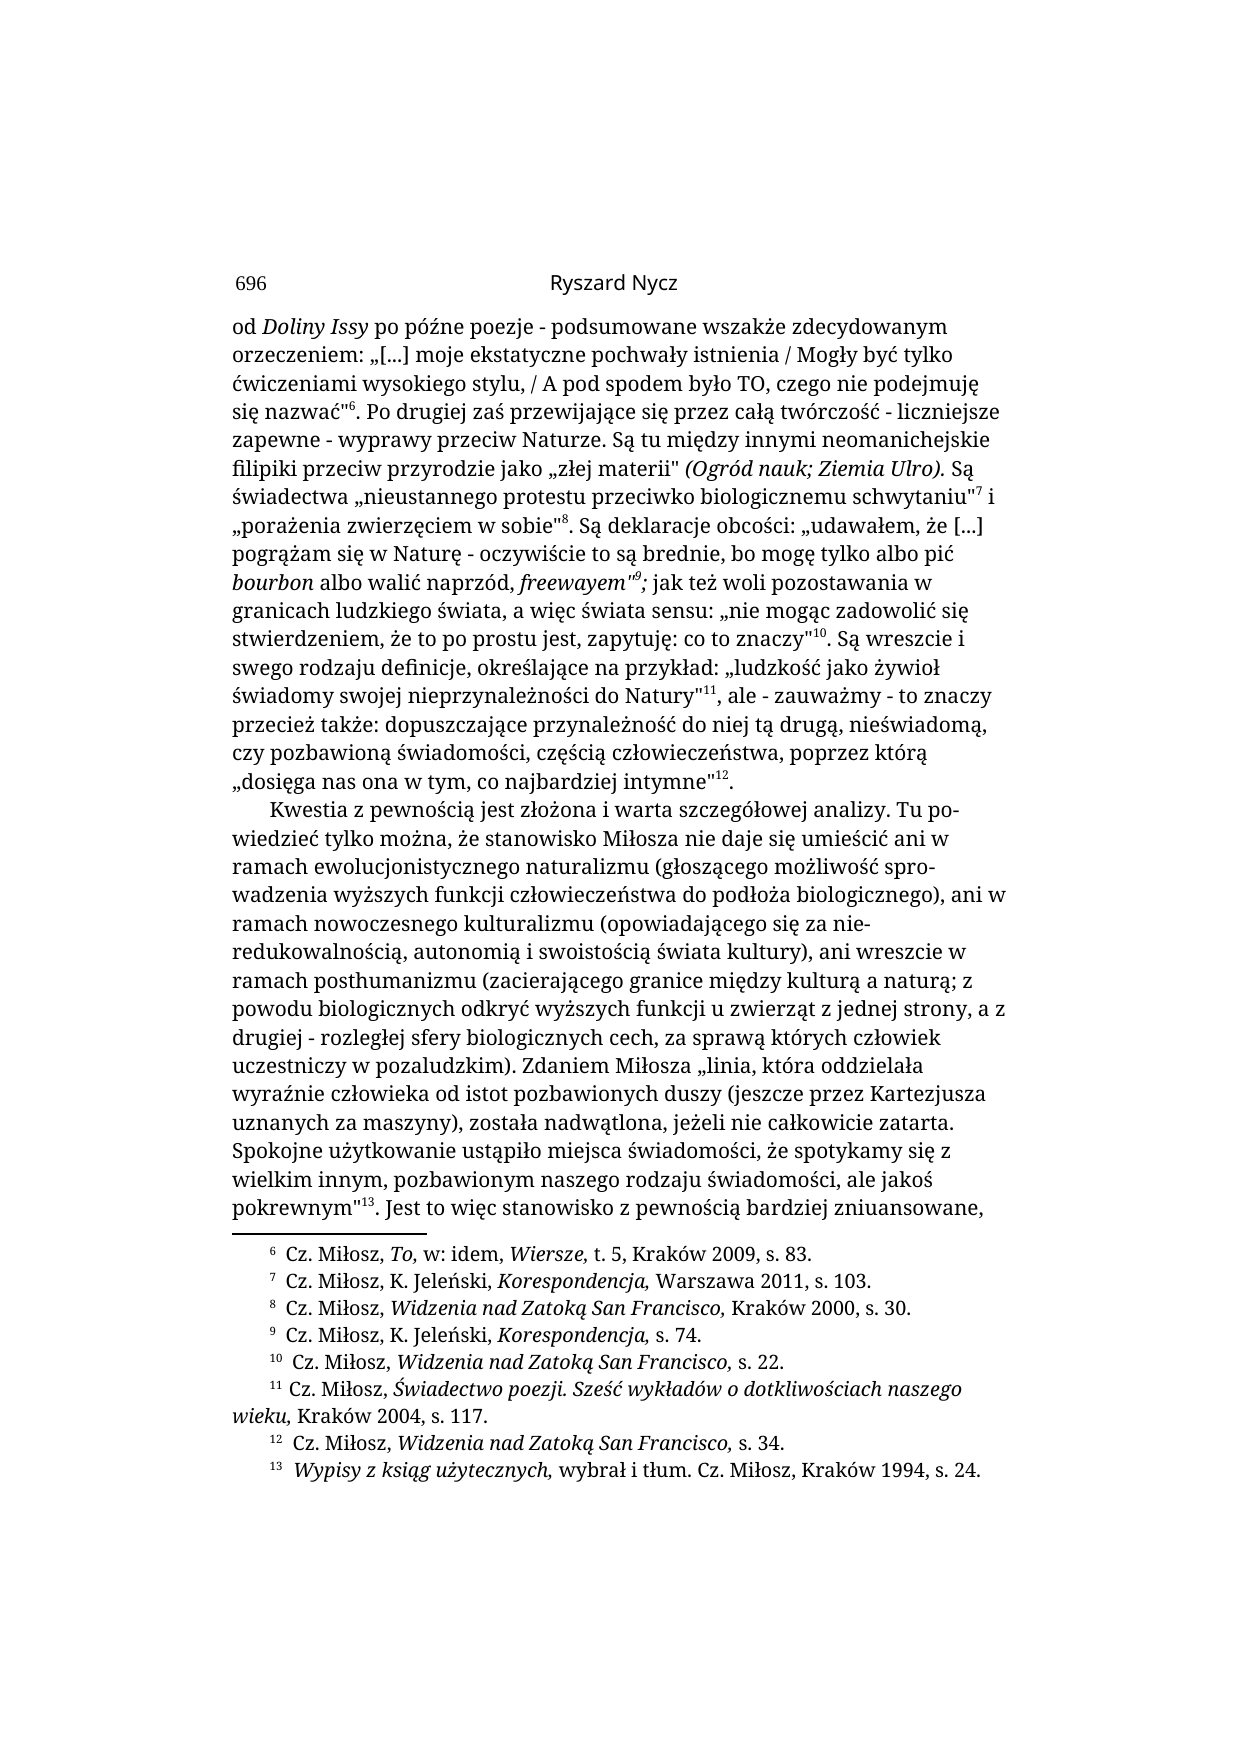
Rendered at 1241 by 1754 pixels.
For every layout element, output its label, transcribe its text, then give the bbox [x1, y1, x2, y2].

text Cz. Miłosz, To, w: idem, Wiersze, t. 5, Kraków 2009, s. 83. [232, 1241, 1010, 1267]
text Cz. Miłosz, K. Jeleński, Korespondencja, s. 74. [232, 1321, 1010, 1348]
text Cz. Miłosz, Widzenia nad Zatoką San Francisco, Kraków 2000, s. 30. [232, 1294, 1010, 1321]
text Cz. Miłosz, Świadectwo poezji. Sześć wykładów o dotkliwościach naszego wieku, Kra­ków 2004, s. 117. [232, 1375, 1010, 1429]
text Cz. Miłosz, K. Jeleński, Korespondencja, Warszawa 2011, s. 103. [232, 1267, 1010, 1294]
text Wypisy z ksiąg użytecznych, wybrał i tłum. Cz. Miłosz, Kraków 1994, s. 24. [232, 1456, 1010, 1483]
text Cz. Miłosz, Widzenia nad Zatoką San Francisco, s. 34. [232, 1429, 1010, 1456]
text od Doliny Issy po późne poezje - podsumowane wszakże zdecydowanym orzeczeniem: „[...] moje ekstatyczne pochwały istnienia / Mogły być tylko ćwiczeniami wysokiego stylu, / A pod spodem było TO, czego nie podej­muję się nazwać". Po drugiej zaś przewijające się przez całą twórczość - liczniejsze zapewne - wyprawy przeciw Naturze. Są tu między innymi neomanichejskie filipiki przeciw przyrodzie jako „złej materii" (Ogród nauk; Ziemia Ulro). Są świadectwa „nieustannego protestu przeciwko biologiczne­mu schwytaniu" i „porażenia zwierzęciem w sobie". Są deklaracje obcości: „udawałem, że [...] pogrążam się w Naturę - oczywiście to są brednie, bo mogę tylko albo pić bourbon albo walić naprzód, freewayem"; jak też woli po­zostawania w granicach ludzkiego świata, a więc świata sensu: „nie mogąc zadowolić się stwierdzeniem, że to po prostu jest, zapytuję: co to znaczy". Są wreszcie i swego rodzaju definicje, określające na przykład: „ludzkość jako żywioł świadomy swojej nieprzynależności do Natury", ale - zauważ­my - to znaczy przecież także: dopuszczające przynależność do niej tą dru­gą, nieświadomą, czy pozbawioną świadomości, częścią człowieczeństwa, poprzez którą „dosięga nas ona w tym, co najbardziej intymne". [232, 312, 1010, 795]
text Kwestia z pewnością jest złożona i warta szczegółowej analizy. Tu po­wiedzieć tylko można, że stanowisko Miłosza nie daje się umieścić ani w ramach ewolucjonistycznego naturalizmu (głoszącego możliwość spro­wadzenia wyższych funkcji człowieczeństwa do podłoża biologicznego), ani w ramach nowoczesnego kulturalizmu (opowiadającego się za nie- redukowalnością, autonomią i swoistością świata kultury), ani wreszcie w ramach posthumanizmu (zacierającego granice między kulturą a natu­rą; z powodu biologicznych odkryć wyższych funkcji u zwierząt z jednej strony, a z drugiej - rozległej sfery biologicznych cech, za sprawą których człowiek uczestniczy w pozaludzkim). Zdaniem Miłosza „linia, która od­dzielała wyraźnie człowieka od istot pozbawionych duszy (jeszcze przez Kartezjusza uznanych za maszyny), została nadwątlona, jeżeli nie całko­wicie zatarta. Spokojne użytkowanie ustąpiło miejsca świadomości, że spotykamy się z wielkim innym, pozbawionym naszego rodzaju świado­mości, ale jakoś pokrewnym". Jest to więc stanowisko z pewnością bar­dziej zniuansowane, [232, 795, 1010, 1222]
text Cz. Miłosz, Widzenia nad Zatoką San Francisco, s. 22. [232, 1348, 1010, 1375]
